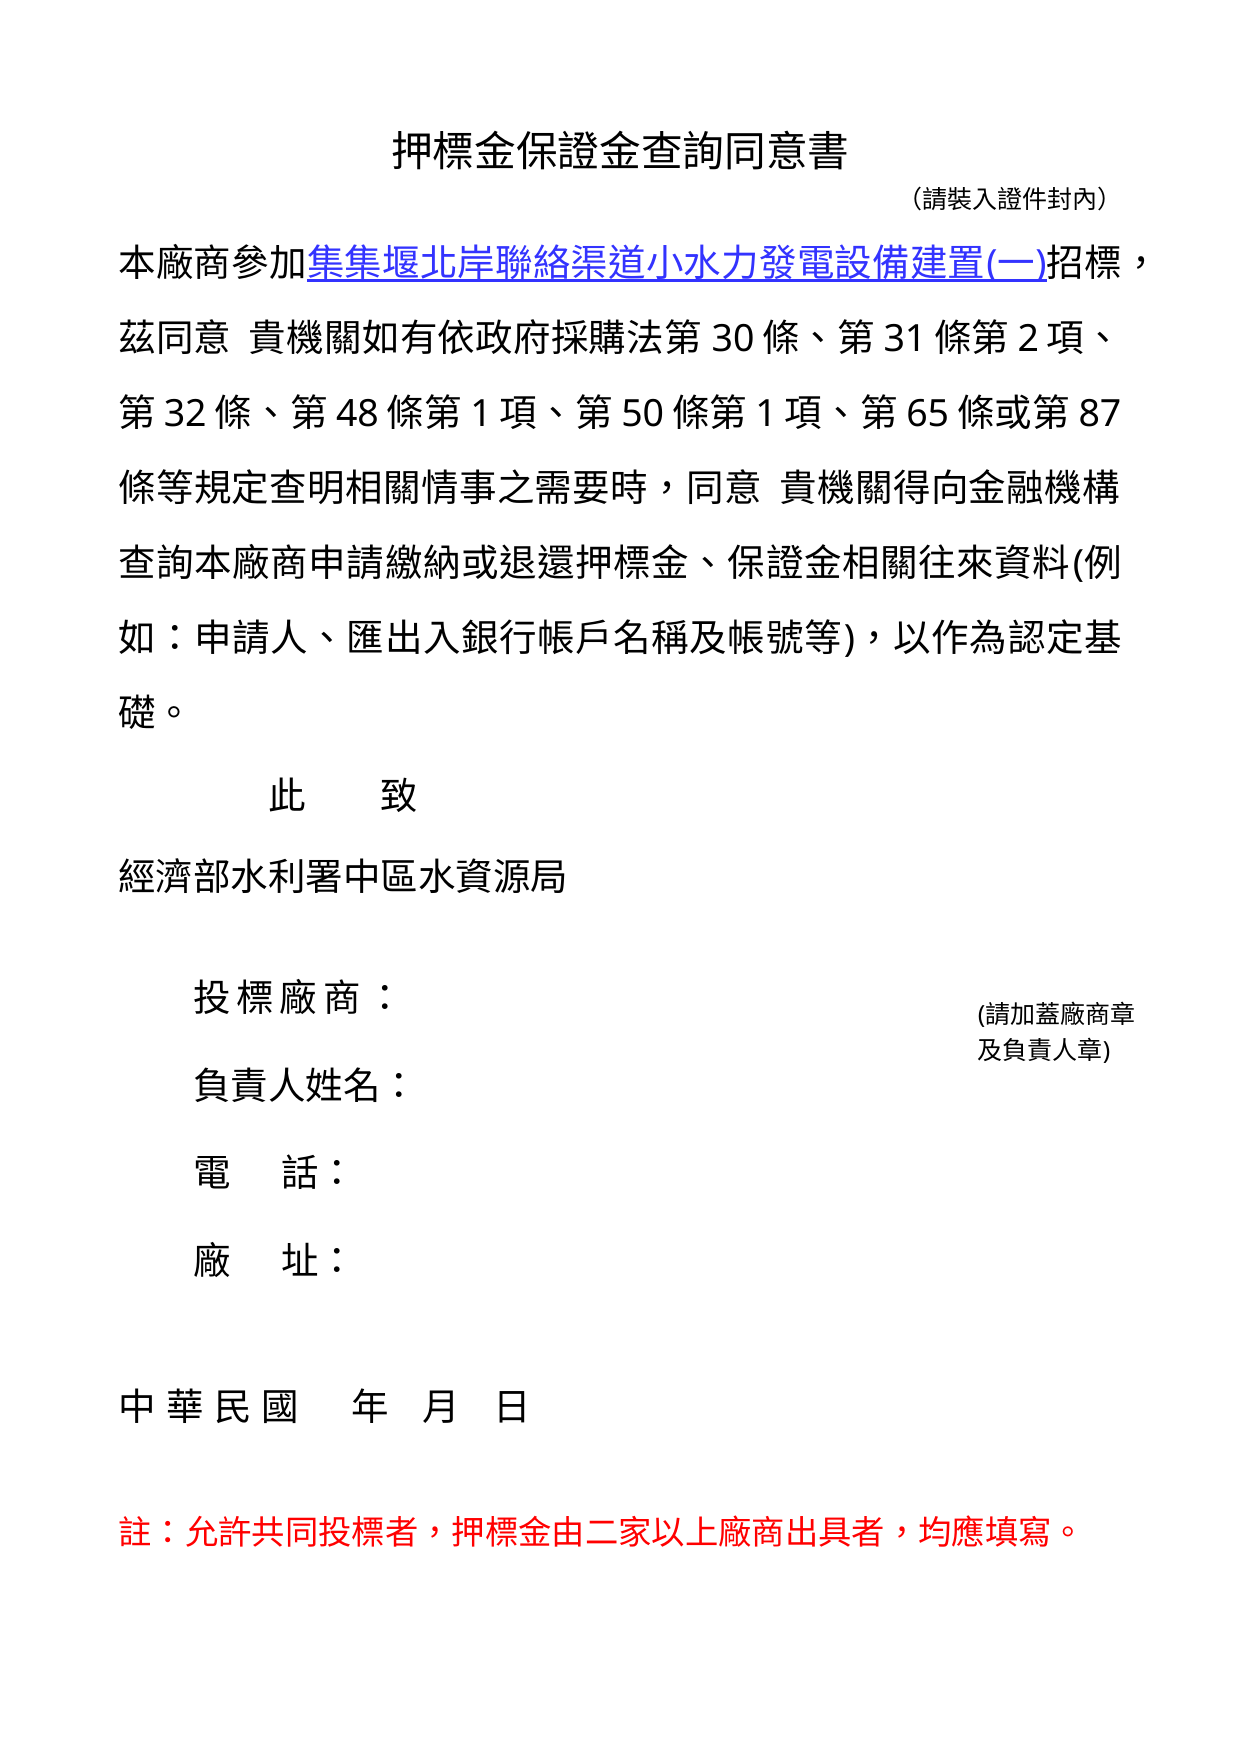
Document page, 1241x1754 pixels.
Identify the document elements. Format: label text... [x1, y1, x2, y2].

text 投標廠商： [118, 952, 1122, 1027]
text 經濟部水利署中區水資源局 [118, 847, 1122, 902]
text 本廠商參加集集堰北岸聯絡渠道小水力發電設備建置(一)招標，茲同意 貴機關如有依政府採購法第30條、第31條第2項、第32條、第48條第1項、第50條第1項、第65條或第87條等規定查明相關情事之需要時，同意 貴機關得向金融機構查詢本廠商申請繳納或退還押標金、保證金相關往來資料(例如：申請人、匯出入銀行帳戶名稱及帳號等)，以作為認定基礎。 [118, 216, 1122, 741]
text 電 話： [118, 1127, 1122, 1202]
text 註：允許共同投標者，押標金由二家以上廠商出具者，均應填寫。 [118, 1506, 1122, 1554]
text 押標金保證金查詢同意書 [118, 118, 1122, 178]
text 投標廠商： [963, 987, 1167, 1098]
text 負責人姓名： [118, 1039, 1122, 1114]
text （請裝入證件封內） [118, 178, 1122, 216]
text 中華民國 年 月 日 [118, 1377, 1122, 1431]
text 廠 址： [118, 1214, 1122, 1289]
text 此 致 [118, 766, 1122, 820]
text (請加蓋廠商章及負責人章) [978, 994, 1152, 1067]
